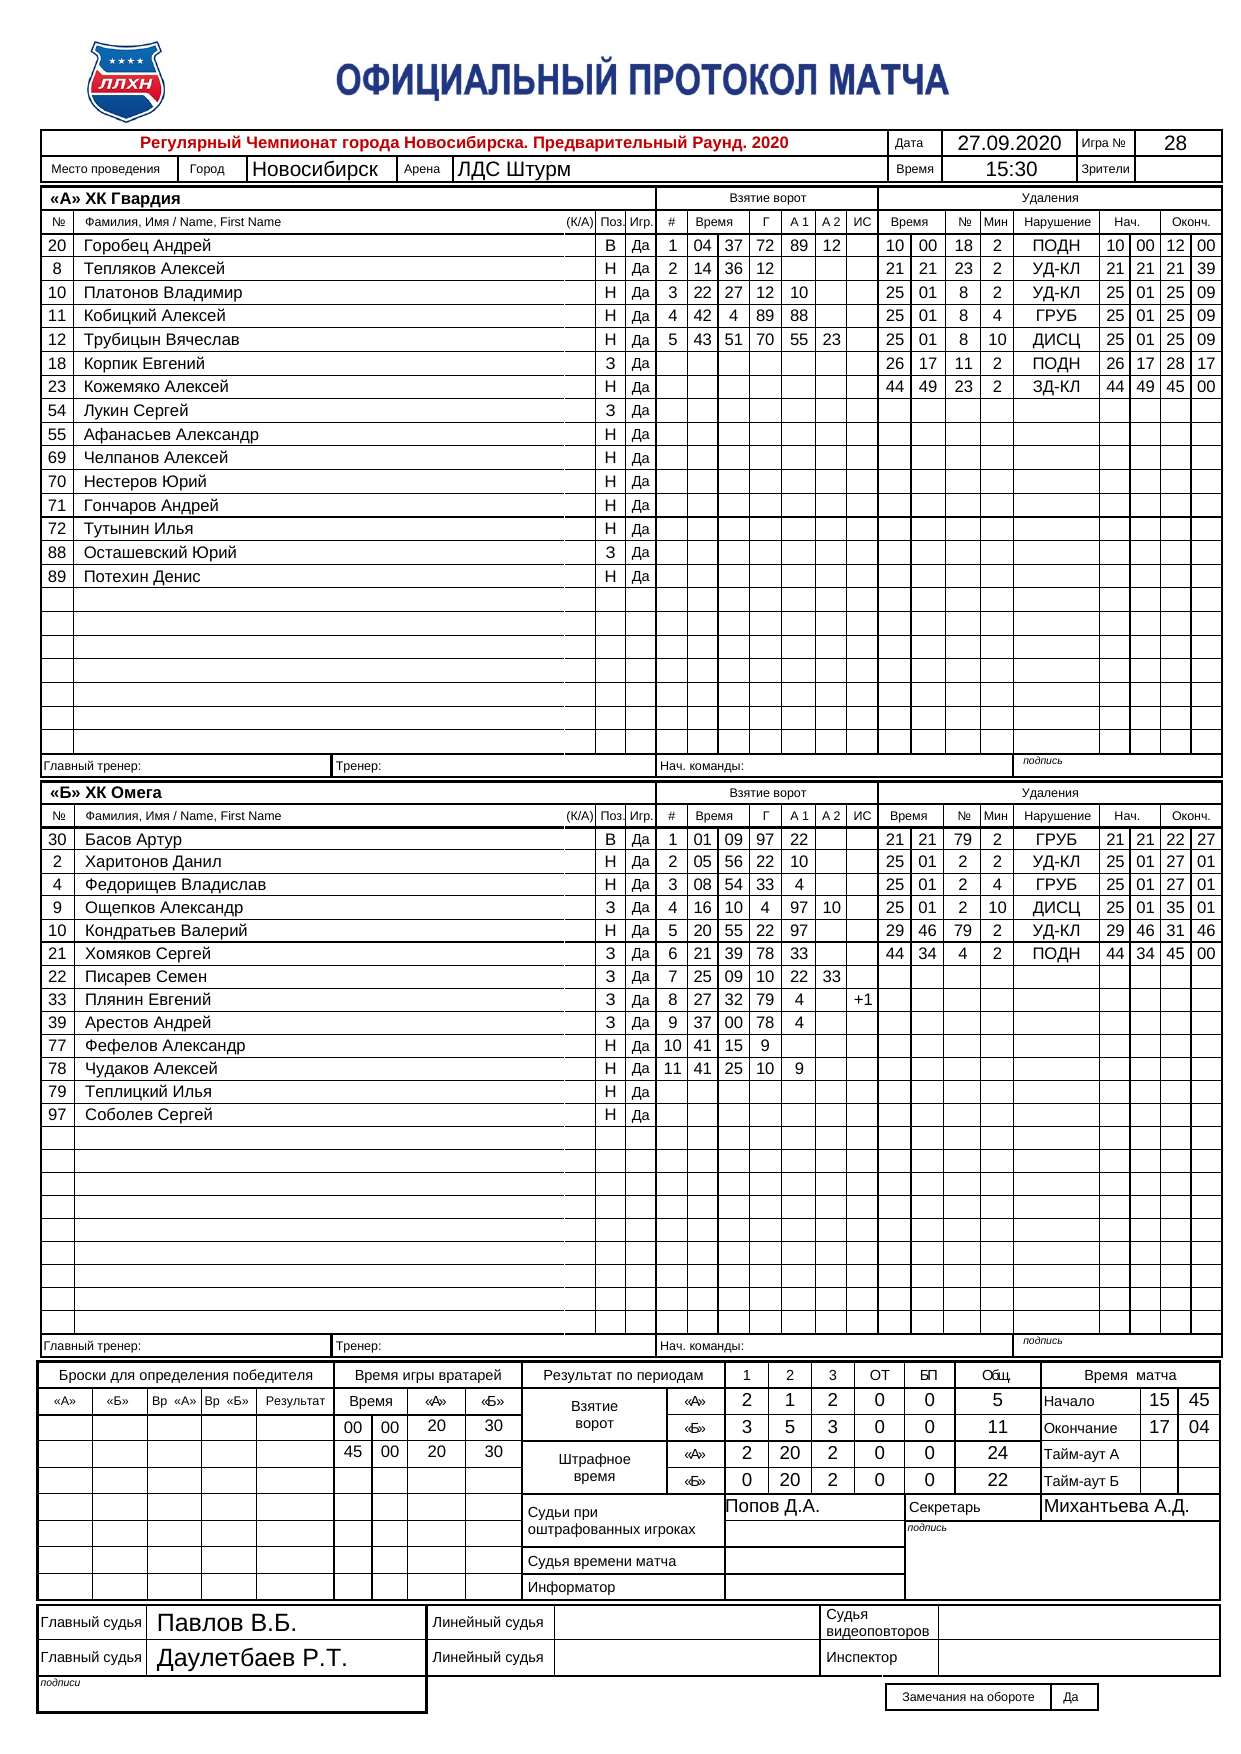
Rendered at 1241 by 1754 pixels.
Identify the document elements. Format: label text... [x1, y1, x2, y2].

table_cell Оконч. [1161, 211, 1221, 233]
table_cell [626, 1265, 655, 1287]
table_cell [1192, 707, 1221, 729]
table_cell [466, 1468, 521, 1493]
table_cell [944, 1081, 980, 1103]
table_cell З [596, 896, 625, 918]
table_cell 2 [981, 850, 1013, 872]
table_cell 46 [1192, 920, 1221, 941]
table_cell [782, 588, 815, 611]
table_cell [1014, 707, 1099, 729]
table_cell [1192, 423, 1221, 445]
table_cell [750, 1104, 781, 1126]
table_cell Павлов В.Б. [147, 1606, 425, 1639]
table_cell [565, 1058, 595, 1079]
table_cell 22 [750, 850, 781, 872]
table_cell Взятие ворот [523, 1389, 666, 1440]
table_cell 0 [905, 1389, 954, 1413]
table_cell ПОДН [1014, 943, 1099, 964]
table_cell [688, 494, 717, 516]
table_cell 05 [688, 850, 717, 872]
table_cell [1161, 1219, 1190, 1241]
table_cell Потехин Денис [74, 565, 564, 587]
table_cell 20 [408, 1441, 465, 1467]
table_cell [816, 376, 846, 398]
table_cell [750, 1081, 781, 1103]
table_cell [883, 1677, 1220, 1681]
table_cell [816, 1311, 846, 1333]
table_cell 12 [816, 235, 846, 256]
table_cell [944, 1104, 980, 1126]
table_cell [1131, 1288, 1160, 1310]
table_cell [847, 541, 877, 564]
table_cell [1192, 683, 1221, 706]
table_cell 70 [42, 470, 73, 493]
table_cell Поз. [596, 805, 625, 826]
table_cell Платонов Владимир [74, 281, 564, 303]
table_header Результат по периодам [523, 1363, 724, 1387]
table_cell Н [596, 446, 625, 469]
table_cell Главный тренер: [42, 755, 330, 776]
table_cell 2 [812, 1468, 854, 1493]
table_cell [879, 518, 910, 540]
table_cell 2 [812, 1389, 854, 1413]
table_cell 88 [782, 305, 815, 327]
table_cell 79 [944, 920, 980, 941]
table_cell [879, 399, 910, 422]
table_cell [596, 612, 625, 634]
table_cell 31 [1161, 920, 1190, 941]
table_cell [202, 1416, 256, 1440]
table_cell [1100, 1242, 1129, 1264]
table_cell [1100, 1265, 1129, 1287]
table_cell [912, 659, 945, 682]
table_cell [1100, 1311, 1129, 1333]
table_cell [750, 1219, 781, 1241]
table_cell [816, 989, 846, 1011]
table_cell [847, 966, 877, 987]
table_cell Н [596, 1035, 625, 1057]
table_cell [847, 423, 877, 445]
table_cell [565, 659, 595, 682]
table_cell 4 [782, 989, 815, 1011]
table_cell [1161, 588, 1190, 611]
table_cell [1161, 1242, 1190, 1264]
table_cell [847, 1311, 877, 1333]
table_cell Начало [1042, 1389, 1140, 1413]
table_cell [688, 636, 717, 658]
table_cell [1100, 1035, 1129, 1057]
table_cell [257, 1494, 333, 1520]
table_cell 34 [1131, 943, 1160, 964]
table_cell [75, 1150, 564, 1172]
table_cell [981, 588, 1013, 611]
table_cell Да [626, 1035, 655, 1057]
table_cell [1014, 423, 1099, 445]
table_cell [42, 1219, 74, 1241]
table_cell [1161, 1081, 1190, 1103]
table_cell [688, 1242, 717, 1264]
table_cell 8 [946, 328, 980, 351]
table_cell [750, 352, 781, 374]
table_cell [981, 1035, 1013, 1057]
table_cell [879, 1311, 910, 1333]
table_cell [719, 423, 749, 445]
table_cell 10 [981, 896, 1013, 918]
table_cell ГРУБ [1014, 874, 1099, 895]
table_cell 01 [912, 874, 943, 895]
table_cell [688, 1311, 717, 1333]
table_cell Вр «А» [148, 1389, 201, 1413]
table_cell [944, 1058, 980, 1079]
table_cell [1131, 1173, 1160, 1195]
table_cell 42 [688, 305, 717, 327]
table_cell [1161, 1058, 1190, 1079]
table_cell [816, 470, 846, 493]
table_cell [626, 730, 655, 753]
table_cell [879, 1012, 910, 1033]
table_cell [626, 707, 655, 729]
table_cell Н [596, 518, 625, 540]
table_cell [42, 707, 73, 729]
table_cell [1131, 636, 1160, 658]
table_cell 51 [719, 328, 749, 351]
table_cell [42, 683, 73, 706]
table_cell [202, 1574, 256, 1599]
table_cell [879, 659, 910, 682]
table_cell [688, 376, 717, 398]
table_cell [782, 1196, 815, 1218]
table_cell [565, 1242, 595, 1264]
table_cell [750, 1196, 781, 1218]
table_cell [1014, 730, 1099, 753]
table_cell 25 [879, 850, 910, 872]
table_cell [408, 1468, 465, 1493]
table_cell [42, 588, 73, 611]
table_cell 44 [879, 376, 910, 398]
table_cell [847, 683, 877, 706]
table_cell [1192, 1127, 1221, 1149]
table_cell [688, 659, 717, 682]
table_cell [879, 966, 910, 987]
table_cell [74, 683, 564, 706]
table_cell 01 [1131, 850, 1160, 872]
table_cell [750, 730, 781, 753]
table_cell 49 [912, 376, 945, 398]
table_header Общ. [956, 1363, 1040, 1387]
table_cell [1131, 1127, 1160, 1149]
table_cell [1100, 1127, 1129, 1149]
table_cell 2 [981, 829, 1013, 849]
table_cell [335, 1494, 371, 1520]
table_cell [75, 1173, 564, 1195]
table_cell 01 [912, 305, 945, 327]
table_cell А 2 [816, 211, 846, 233]
table_cell 00 [912, 235, 945, 256]
table_cell [565, 966, 595, 987]
table_cell подпись [906, 1522, 1219, 1599]
table_cell [1192, 541, 1221, 564]
table_cell 4 [981, 874, 1013, 895]
table_cell [39, 1574, 92, 1599]
table_cell [335, 1547, 371, 1573]
table_cell [596, 1242, 625, 1264]
table_cell Время [879, 211, 945, 233]
table_cell [1131, 565, 1160, 587]
table_cell 43 [688, 328, 717, 351]
table_cell [847, 518, 877, 540]
table_cell 39 [719, 943, 749, 964]
table_cell [75, 1265, 564, 1287]
table_header Взятие ворот [657, 783, 877, 803]
table_cell [688, 730, 717, 753]
table_cell [1192, 1150, 1221, 1172]
table_cell [1179, 1441, 1219, 1467]
table_cell [750, 636, 781, 658]
table_cell [257, 1441, 333, 1467]
table_cell [944, 1242, 980, 1264]
table_header 3 [812, 1363, 854, 1387]
table_cell «Б» [668, 1415, 724, 1440]
table_cell [1131, 588, 1160, 611]
table_cell 21 [879, 257, 910, 280]
table_cell 25 [879, 305, 910, 327]
table_cell Гончаров Андрей [74, 494, 564, 516]
table_cell Да [626, 874, 655, 895]
table_cell [912, 1219, 943, 1241]
table_cell [565, 850, 595, 872]
table_cell [782, 1311, 815, 1333]
table_cell 4 [657, 305, 687, 327]
table_cell 89 [782, 235, 815, 256]
table_cell подписи [39, 1677, 425, 1711]
table_cell 45 [1161, 943, 1190, 964]
table_cell [1100, 659, 1129, 682]
table_header Дата [889, 131, 941, 155]
table_cell 00 [1192, 943, 1221, 964]
table_cell 30 [466, 1441, 521, 1467]
table_cell [719, 588, 749, 611]
table_cell [565, 920, 595, 941]
table_cell [257, 1547, 333, 1573]
table_cell [1131, 659, 1160, 682]
table_cell Н [596, 920, 625, 941]
table_cell [657, 1081, 687, 1103]
table_cell [466, 1547, 521, 1573]
table_cell [373, 1468, 407, 1493]
table_cell [719, 1311, 749, 1333]
table_cell [719, 494, 749, 516]
table_cell [946, 588, 980, 611]
table_cell [1161, 1288, 1190, 1310]
table_header БП [905, 1363, 954, 1387]
table_cell [596, 730, 625, 753]
table_cell [981, 1196, 1013, 1218]
table_cell [565, 1311, 595, 1333]
table_cell [816, 1081, 846, 1103]
table_cell [1161, 989, 1190, 1011]
table_cell 21 [688, 943, 717, 964]
table_cell Да [626, 446, 655, 469]
table_cell 10 [42, 281, 73, 303]
table_cell [1100, 1081, 1129, 1103]
table_cell [257, 1416, 333, 1440]
table_cell 0 [905, 1442, 954, 1467]
table_cell 30 [466, 1416, 521, 1440]
table_cell [1161, 399, 1190, 422]
table_cell [688, 683, 717, 706]
table_cell [879, 1242, 910, 1264]
table_cell 46 [912, 920, 943, 941]
table_cell [946, 494, 980, 516]
table_cell [782, 1265, 815, 1287]
table_cell [816, 1058, 846, 1079]
table_cell [1131, 1219, 1160, 1241]
table_cell [912, 1058, 943, 1079]
table_cell 4 [42, 874, 74, 895]
table_cell [944, 1173, 980, 1195]
table_cell [74, 707, 564, 729]
table_cell [816, 541, 846, 564]
table_cell [1192, 446, 1221, 469]
table_cell [657, 730, 687, 753]
table_cell [750, 1265, 781, 1287]
table_cell [1100, 1288, 1129, 1310]
table_cell [981, 470, 1013, 493]
table_cell [1100, 470, 1129, 493]
table_cell [565, 1012, 595, 1033]
table_cell 10 [981, 328, 1013, 351]
table_cell [596, 636, 625, 658]
table_header «А» ХК Гвардия [42, 188, 655, 209]
table_cell Да [626, 257, 655, 280]
table_cell [879, 1058, 910, 1079]
table_cell Мин [981, 805, 1013, 826]
table_cell [565, 989, 595, 1011]
table_cell [565, 896, 595, 918]
table_cell Нач. команды: [657, 755, 1012, 776]
table_cell 33 [750, 874, 781, 895]
table_cell [1192, 1311, 1221, 1333]
table_cell Судья времени матча [523, 1548, 724, 1573]
table_cell А 1 [782, 805, 815, 826]
table_cell [816, 281, 846, 303]
table_cell [1161, 612, 1190, 634]
table_cell [1014, 399, 1099, 422]
table_cell [93, 1416, 147, 1440]
table_cell [1161, 1196, 1190, 1218]
table_cell ДИСЦ [1014, 896, 1099, 918]
table_cell [816, 1242, 846, 1264]
table_cell [688, 1288, 717, 1310]
table_cell [847, 1058, 877, 1079]
table_cell [688, 1104, 717, 1126]
table_cell [879, 1150, 910, 1172]
table_cell 5 [657, 920, 687, 941]
table_cell З [596, 989, 625, 1011]
table_cell 2 [981, 235, 1013, 256]
table_cell [688, 423, 717, 445]
table_cell 69 [42, 446, 73, 469]
table_cell [981, 446, 1013, 469]
table_cell Басов Артур [75, 829, 564, 849]
table_cell [565, 446, 595, 469]
table_cell [816, 518, 846, 540]
table_cell 04 [1179, 1415, 1219, 1440]
table_cell [750, 1311, 781, 1333]
table_cell 09 [1192, 328, 1221, 351]
table_cell «Б» [668, 1468, 724, 1493]
table_cell Линейный судья [428, 1640, 554, 1675]
table_cell [847, 636, 877, 658]
table_cell 2 [944, 850, 980, 872]
table_cell З [596, 943, 625, 964]
table_cell Да [626, 943, 655, 964]
table_cell [1099, 1682, 1220, 1711]
table_cell [565, 1173, 595, 1195]
table_cell [626, 636, 655, 658]
table_cell Г [750, 211, 781, 233]
table_cell 35 [1161, 896, 1190, 918]
table_cell [750, 707, 781, 729]
table_cell 23 [946, 257, 980, 280]
table_cell 54 [719, 874, 749, 895]
table_cell 45 [335, 1441, 371, 1467]
table_cell 21 [912, 257, 945, 280]
table_cell [688, 1127, 717, 1149]
table_cell [1131, 707, 1160, 729]
table_cell [816, 1012, 846, 1033]
table_cell [565, 1265, 595, 1287]
table_cell ИС [847, 805, 877, 826]
table_cell 25 [719, 1058, 749, 1079]
table_cell [1014, 1058, 1099, 1079]
table_cell [555, 1640, 819, 1675]
table_cell [750, 1288, 781, 1310]
table_cell 4 [657, 896, 687, 918]
table_cell Н [596, 850, 625, 872]
table_cell 21 [912, 829, 943, 849]
table_cell [879, 636, 910, 658]
table_cell 10 [750, 966, 781, 987]
table_cell [1100, 588, 1129, 611]
table_cell [1131, 518, 1160, 540]
table_cell [944, 1035, 980, 1057]
table_cell [93, 1494, 147, 1520]
table_cell 55 [782, 328, 815, 351]
table_cell 08 [688, 874, 717, 895]
table_cell [688, 588, 717, 611]
table_cell [750, 565, 781, 587]
table_cell 22 [42, 966, 74, 987]
table_cell [335, 1521, 371, 1546]
table_cell [1161, 565, 1190, 587]
table_cell [1014, 588, 1099, 611]
table_cell 2 [726, 1389, 768, 1413]
table_cell Да [626, 1081, 655, 1103]
table_cell [726, 1548, 904, 1573]
table_cell 21 [1100, 257, 1129, 280]
table_cell [1161, 1035, 1190, 1057]
table_cell Главный тренер: [42, 1335, 330, 1356]
table_cell 0 [855, 1442, 904, 1467]
table_cell 0 [855, 1389, 904, 1413]
table_cell [782, 1173, 815, 1195]
table_cell [912, 636, 945, 658]
table_cell [1141, 1468, 1177, 1493]
table_cell [782, 1035, 815, 1057]
table_cell 8 [42, 257, 73, 280]
table_cell [657, 352, 687, 374]
table_cell Да [626, 966, 655, 987]
table_cell 15 [1141, 1389, 1177, 1413]
table_cell 00 [335, 1416, 371, 1440]
table_cell [782, 352, 815, 374]
table_cell [1161, 1150, 1190, 1172]
table_cell [1192, 1035, 1221, 1057]
table_cell [750, 1150, 781, 1172]
table_header Замечания на обороте [887, 1685, 1050, 1709]
table_cell [1014, 966, 1099, 987]
table_cell [981, 518, 1013, 540]
table_cell 11 [956, 1415, 1040, 1440]
table_cell 2 [726, 1442, 768, 1467]
table_cell Осташевский Юрий [74, 541, 564, 564]
table_cell [75, 1196, 564, 1218]
table_cell 1 [657, 829, 687, 849]
table_cell (К/А) [565, 211, 595, 233]
table_cell [719, 518, 749, 540]
table_cell [981, 565, 1013, 587]
table_cell Информатор [523, 1575, 724, 1599]
table_cell 79 [750, 989, 781, 1011]
table_cell [1192, 1012, 1221, 1033]
table_cell 3 [726, 1415, 768, 1440]
table_cell [750, 1242, 781, 1264]
table_cell [879, 588, 910, 611]
table_cell [657, 1242, 687, 1264]
table_cell [782, 659, 815, 682]
table_cell Да [626, 328, 655, 351]
table_cell [1131, 541, 1160, 564]
table_cell [75, 1242, 564, 1264]
table_cell ДИСЦ [1014, 328, 1099, 351]
table_cell [816, 1219, 846, 1241]
table_cell [626, 1219, 655, 1241]
table_cell 17 [912, 352, 945, 374]
table_cell [816, 1288, 846, 1310]
table_cell [1131, 1035, 1160, 1057]
table_cell Да [626, 541, 655, 564]
table_cell [148, 1441, 201, 1467]
table_cell 39 [1192, 257, 1221, 280]
table_cell [688, 352, 717, 374]
table_cell 25 [1161, 305, 1190, 327]
table_cell [879, 989, 910, 1011]
table_cell [596, 1311, 625, 1333]
table_cell 20 [42, 235, 73, 256]
table_cell 88 [42, 541, 73, 564]
table_cell [657, 1127, 687, 1149]
table_cell [912, 1288, 943, 1310]
table_cell 33 [42, 989, 74, 1011]
table_cell [912, 1081, 943, 1103]
table_cell Кобицкий Алексей [74, 305, 564, 327]
table_cell [1014, 612, 1099, 634]
table_cell 2 [981, 281, 1013, 303]
table_header Броски для определения победителя [39, 1363, 333, 1387]
table_cell УД-КЛ [1014, 281, 1099, 303]
table_cell [596, 1288, 625, 1310]
table_cell [565, 874, 595, 895]
table_cell Нарушение [1014, 805, 1099, 826]
table_cell 00 [1192, 376, 1221, 398]
table_cell [782, 1081, 815, 1103]
table_cell Главный судья [39, 1606, 146, 1639]
table_cell 15:30 [943, 157, 1076, 181]
table_cell [944, 1012, 980, 1033]
table_cell [565, 470, 595, 493]
table_cell [565, 1288, 595, 1310]
table_cell 4 [719, 305, 749, 327]
table_cell Н [596, 281, 625, 303]
table_cell 0 [855, 1415, 904, 1440]
table_cell 25 [879, 874, 910, 895]
table_cell Афанасьев Александр [74, 423, 564, 445]
table_cell [1192, 1173, 1221, 1195]
table_cell [946, 730, 980, 753]
table_cell 89 [750, 305, 781, 327]
table_cell [93, 1441, 147, 1467]
table_cell 12 [750, 257, 781, 280]
table_cell [816, 730, 846, 753]
table_cell 2 [981, 376, 1013, 398]
table_cell 2 [944, 874, 980, 895]
table_cell Федорищев Владислав [75, 874, 564, 895]
table_cell [847, 446, 877, 469]
table_cell [981, 730, 1013, 753]
table_cell 6 [657, 943, 687, 964]
table_cell [782, 1104, 815, 1126]
table_cell [912, 1150, 943, 1172]
table_cell [981, 636, 1013, 658]
table_cell ГРУБ [1014, 829, 1099, 849]
table_cell Тутынин Илья [74, 518, 564, 540]
table_cell [782, 636, 815, 658]
table_cell [688, 612, 717, 634]
table_cell Н [596, 423, 625, 445]
table_cell Да [626, 829, 655, 849]
table_cell 72 [750, 235, 781, 256]
table_cell 22 [750, 920, 781, 941]
table_header «Б» ХК Омега [42, 783, 655, 803]
table_cell А 2 [816, 805, 846, 826]
table_cell Да [626, 281, 655, 303]
table_cell [1100, 1219, 1129, 1241]
table_cell Н [596, 874, 625, 895]
table_cell Н [596, 494, 625, 516]
table_cell [879, 683, 910, 706]
table_cell 44 [1100, 943, 1129, 964]
table_cell [565, 399, 595, 422]
table_cell [912, 707, 945, 729]
table_cell 23 [816, 328, 846, 351]
table_cell [847, 1012, 877, 1033]
table_cell 37 [688, 1012, 717, 1033]
table_cell 10 [782, 850, 815, 872]
table_cell [555, 1606, 819, 1639]
table_cell [1131, 989, 1160, 1011]
table_cell # [657, 805, 687, 826]
table_cell # [657, 211, 687, 233]
table_cell [879, 494, 910, 516]
table_cell № [42, 805, 74, 826]
table_cell Линейный судья [428, 1606, 554, 1639]
table_cell [1141, 1441, 1177, 1467]
table_cell Чудаков Алексей [75, 1058, 564, 1079]
table_cell 4 [782, 874, 815, 895]
table_cell [1131, 399, 1160, 422]
table_cell [657, 494, 687, 516]
table_cell [847, 1081, 877, 1103]
table_cell [565, 565, 595, 587]
table_cell [39, 1416, 92, 1440]
table_cell [879, 612, 910, 634]
table_cell ПОДН [1014, 352, 1099, 374]
table_cell [1161, 1311, 1190, 1333]
table_cell [1014, 1104, 1099, 1126]
table_cell 00 [1192, 235, 1221, 256]
table_cell [39, 1441, 92, 1467]
table_cell 01 [912, 850, 943, 872]
table_cell подпись [1014, 755, 1221, 776]
table_cell [657, 541, 687, 564]
table_cell [816, 423, 846, 445]
table_cell [944, 1311, 980, 1333]
table_cell [981, 683, 1013, 706]
table_cell Да [626, 989, 655, 1011]
table_cell 21 [1100, 829, 1129, 849]
table_cell 25 [1161, 328, 1190, 351]
table_cell [1014, 518, 1099, 540]
table_cell [565, 943, 595, 964]
table_cell 4 [750, 896, 781, 918]
table_cell Главный судья [39, 1640, 146, 1675]
table_cell 10 [879, 235, 910, 256]
table_cell [1100, 1150, 1129, 1172]
table_cell [657, 1265, 687, 1287]
table_cell [847, 874, 877, 895]
table_cell 5 [657, 328, 687, 351]
table_cell [981, 1127, 1013, 1149]
table_cell [1179, 1468, 1219, 1493]
table_cell 25 [879, 328, 910, 351]
table_cell [719, 683, 749, 706]
table_cell Нестеров Юрий [74, 470, 564, 493]
table_cell [981, 707, 1013, 729]
table_cell [782, 707, 815, 729]
table_cell [816, 565, 846, 587]
table_cell [847, 1265, 877, 1287]
table_cell Нач. команды: [657, 1335, 1012, 1356]
table_cell [719, 1150, 749, 1172]
table_cell [816, 1196, 846, 1218]
table_cell [596, 683, 625, 706]
table_cell 14 [688, 257, 717, 280]
table_cell [42, 1265, 74, 1287]
table_cell [944, 989, 980, 1011]
table_cell Г [750, 805, 781, 826]
table_cell [93, 1547, 147, 1573]
table_cell [1131, 423, 1160, 445]
table_cell [74, 588, 564, 611]
table_cell [565, 281, 595, 303]
table_cell [42, 1242, 74, 1264]
table_cell «А» [408, 1389, 465, 1413]
table_cell [879, 730, 910, 753]
table_cell 25 [1100, 896, 1129, 918]
table_cell 32 [719, 989, 749, 1011]
table_cell Секретарь [906, 1495, 1040, 1520]
table_cell Ощепков Александр [75, 896, 564, 918]
table_cell 78 [750, 943, 781, 964]
table_cell 01 [912, 281, 945, 303]
table_cell [626, 683, 655, 706]
table_cell 25 [879, 896, 910, 918]
table_cell [1192, 1288, 1221, 1310]
table_cell 22 [956, 1468, 1040, 1493]
table_cell 27 [1161, 850, 1190, 872]
table_cell Писарев Семен [75, 966, 564, 987]
table_cell 22 [782, 966, 815, 987]
table_cell 45 [1161, 376, 1190, 398]
table_cell В [596, 235, 625, 256]
table_cell ГРУБ [1014, 305, 1099, 327]
table_cell [879, 1219, 910, 1241]
table_cell Нач. [1100, 211, 1160, 233]
table_cell 3 [657, 874, 687, 895]
table_cell [1192, 518, 1221, 540]
table_cell 9 [782, 1058, 815, 1079]
table_cell 09 [1192, 305, 1221, 327]
table_cell З [596, 352, 625, 374]
table_cell [408, 1574, 465, 1599]
table_cell 2 [981, 257, 1013, 280]
table_cell [981, 399, 1013, 422]
table_cell [912, 1012, 943, 1033]
table_cell [719, 730, 749, 753]
table_cell 00 [719, 1012, 749, 1033]
table_cell Нач. [1100, 805, 1160, 826]
table_cell [1192, 659, 1221, 682]
table_cell Соболев Сергей [75, 1104, 564, 1126]
table_cell [1014, 1127, 1099, 1149]
table_cell [1161, 1173, 1190, 1195]
table_cell Н [596, 257, 625, 280]
table_cell 0 [905, 1415, 954, 1440]
table_cell 25 [1100, 328, 1129, 351]
table_cell [946, 659, 980, 682]
table_cell Лукин Сергей [74, 399, 564, 422]
table_cell [816, 352, 846, 374]
table_cell Оконч. [1161, 805, 1221, 826]
table_cell [912, 423, 945, 445]
table_cell [1131, 1265, 1160, 1287]
table_cell [596, 588, 625, 611]
table_cell [981, 1173, 1013, 1195]
table_cell Фамилия, Имя / Name, First Name [74, 211, 565, 233]
table_cell [565, 494, 595, 516]
table_cell «А» [668, 1442, 724, 1467]
table_cell 16 [688, 896, 717, 918]
table_cell [719, 1265, 749, 1287]
table_cell [1131, 683, 1160, 706]
table_cell [657, 376, 687, 398]
table_cell [782, 565, 815, 587]
table_cell Хомяков Сергей [75, 943, 564, 964]
table_cell [657, 565, 687, 587]
table_cell 9 [750, 1035, 781, 1057]
table_cell ИС [847, 211, 877, 233]
table_cell [981, 423, 1013, 445]
table_cell [981, 1265, 1013, 1287]
table_cell [1131, 1311, 1160, 1333]
table_cell [719, 541, 749, 564]
table_cell [1131, 1242, 1160, 1264]
table_cell [42, 659, 73, 682]
table_cell [565, 352, 595, 374]
table_cell [750, 470, 781, 493]
table_cell [750, 446, 781, 469]
table_cell [1131, 470, 1160, 493]
table_cell [1192, 1058, 1221, 1079]
table_cell [565, 588, 595, 611]
table_cell «А» [668, 1389, 724, 1413]
table_cell [816, 257, 846, 280]
table_cell [1014, 494, 1099, 516]
table_cell 18 [946, 235, 980, 256]
table_cell 25 [1100, 305, 1129, 327]
table_cell [1131, 1058, 1160, 1079]
table_cell [565, 636, 595, 658]
table_header Взятие ворот [657, 188, 877, 209]
table_cell [565, 328, 595, 351]
table_cell [657, 1219, 687, 1241]
table_cell [782, 423, 815, 445]
table_header Регулярный Чемпионат города Новосибирска. Предварительный Раунд. 2020 [42, 131, 887, 155]
table_cell [1192, 399, 1221, 422]
table_cell [657, 588, 687, 611]
table_cell [750, 1173, 781, 1195]
table_cell Время [688, 211, 749, 233]
table_cell [75, 1288, 564, 1310]
table_cell 8 [946, 305, 980, 327]
table_cell [816, 1265, 846, 1287]
table_cell 2 [812, 1442, 854, 1467]
table_cell 25 [688, 966, 717, 987]
table_cell 24 [956, 1442, 1040, 1467]
table_cell [847, 281, 877, 303]
table_cell ЛДС Штурм [454, 157, 887, 181]
table_cell [981, 966, 1013, 987]
table_cell [596, 1265, 625, 1287]
table_cell [981, 1058, 1013, 1079]
table_cell [466, 1521, 521, 1546]
table_cell Тренер: [333, 1335, 655, 1356]
table_cell (К/А) [565, 805, 595, 826]
table_cell [847, 470, 877, 493]
table_cell [847, 659, 877, 682]
table_cell [879, 1173, 910, 1195]
table_cell 34 [912, 943, 943, 964]
table_cell [750, 588, 781, 611]
table_cell [816, 494, 846, 516]
table_cell [565, 829, 595, 849]
table_cell [847, 850, 877, 872]
table_cell 27 [1192, 829, 1221, 849]
table_cell [202, 1468, 256, 1493]
table_cell 46 [1131, 920, 1160, 941]
table_cell [1161, 518, 1190, 540]
table_header Игра № [1078, 131, 1134, 155]
table_cell [1100, 1058, 1129, 1079]
table_cell [688, 565, 717, 587]
table_cell [946, 470, 980, 493]
table_cell [1192, 565, 1221, 587]
table_cell [939, 1640, 1219, 1675]
table_cell [1192, 1104, 1221, 1126]
table_cell 79 [42, 1081, 74, 1103]
table_cell [42, 1150, 74, 1172]
table_cell [912, 565, 945, 587]
table_cell [42, 636, 73, 658]
table_cell [782, 1288, 815, 1310]
table_cell [93, 1574, 147, 1599]
table_cell [946, 518, 980, 540]
table_cell [688, 1196, 717, 1218]
table_cell 27 [688, 989, 717, 1011]
table_cell Время [335, 1389, 407, 1413]
table_cell [1192, 1196, 1221, 1218]
table_cell 01 [912, 328, 945, 351]
table_cell [1014, 446, 1099, 469]
table_cell [626, 588, 655, 611]
table_cell [1100, 707, 1129, 729]
table_cell [42, 1196, 74, 1218]
table_cell [408, 1547, 465, 1573]
table_cell [1131, 1196, 1160, 1218]
table_cell З [596, 966, 625, 987]
table_cell [719, 376, 749, 398]
table_cell [879, 707, 910, 729]
table_cell [565, 235, 595, 256]
table_cell [782, 612, 815, 634]
table_cell [1014, 636, 1099, 658]
table_cell [1100, 989, 1129, 1011]
table_cell [847, 829, 877, 849]
table_cell [944, 1150, 980, 1172]
table_cell [657, 470, 687, 493]
table_cell [202, 1441, 256, 1467]
table_cell Да [626, 1104, 655, 1126]
table_cell [1014, 1173, 1099, 1195]
table_cell [1014, 683, 1099, 706]
table_cell [981, 1150, 1013, 1172]
table_cell [466, 1494, 521, 1520]
table_cell [981, 1219, 1013, 1241]
table_cell [1161, 1104, 1190, 1126]
table_cell [879, 423, 910, 445]
table_cell [782, 1219, 815, 1241]
table_cell [847, 1196, 877, 1218]
table_cell Да [626, 920, 655, 941]
table_cell Челпанов Алексей [74, 446, 564, 469]
table_cell 36 [719, 257, 749, 280]
table_cell [657, 1311, 687, 1333]
table_cell [847, 1127, 877, 1149]
table_cell [74, 636, 564, 658]
table_header ОТ [855, 1363, 904, 1387]
table_cell Да [626, 423, 655, 445]
table_cell [719, 1196, 749, 1218]
table_header 1 [726, 1363, 768, 1387]
table_cell 09 [719, 966, 749, 987]
table_cell Горобец Андрей [74, 235, 564, 256]
table_cell [657, 683, 687, 706]
table_cell Инспектор [821, 1640, 938, 1675]
table_cell 28 [1161, 352, 1190, 374]
table_cell [1161, 541, 1190, 564]
table_cell 10 [750, 1058, 781, 1079]
table_cell [981, 659, 1013, 682]
table_cell Тайм-аут Б [1042, 1468, 1140, 1493]
table_cell [879, 470, 910, 493]
table_cell [946, 541, 980, 564]
table_cell [1014, 1196, 1099, 1218]
table_cell [335, 1468, 371, 1493]
table_cell УД-КЛ [1014, 850, 1099, 872]
table_cell [148, 1468, 201, 1493]
table_cell [1192, 966, 1221, 987]
table_cell Да [626, 399, 655, 422]
table_cell Да [626, 376, 655, 398]
table_cell [257, 1574, 333, 1599]
table_cell [1014, 1219, 1099, 1241]
table_cell 44 [879, 943, 910, 964]
table_cell [1131, 966, 1160, 987]
table_cell [816, 683, 846, 706]
table_cell [719, 1081, 749, 1103]
table_cell 17 [1131, 352, 1160, 374]
table_cell [939, 1606, 1219, 1639]
table_cell [373, 1521, 407, 1546]
table_cell [1192, 612, 1221, 634]
table_cell Теплицкий Илья [75, 1081, 564, 1103]
table_cell 45 [1179, 1389, 1219, 1413]
table_cell [257, 1468, 333, 1493]
table_cell [782, 1242, 815, 1264]
table_cell 5 [769, 1415, 811, 1440]
table_cell [596, 1150, 625, 1172]
table_cell [1131, 494, 1160, 516]
table_cell 10 [657, 1035, 687, 1057]
table_cell В [596, 829, 625, 849]
table_cell № [946, 211, 980, 233]
table_cell [816, 1035, 846, 1057]
table_cell [148, 1547, 201, 1573]
table_cell [719, 565, 749, 587]
table_cell 01 [1192, 850, 1221, 872]
table_cell [565, 1150, 595, 1172]
table_cell [944, 966, 980, 987]
table_cell 55 [42, 423, 73, 445]
table_cell [626, 1127, 655, 1149]
table_cell [657, 1196, 687, 1218]
table_cell 49 [1131, 376, 1160, 398]
table_cell [75, 1311, 564, 1333]
table_header 28 [1136, 131, 1221, 155]
table_cell [42, 1311, 74, 1333]
table_cell [847, 730, 877, 753]
table_cell [1161, 446, 1190, 469]
table_cell [1100, 1104, 1129, 1126]
table_cell [1131, 730, 1160, 753]
table_cell Да [626, 235, 655, 256]
table_cell [657, 707, 687, 729]
table_cell [816, 612, 846, 634]
table_cell З [596, 541, 625, 564]
table_cell 01 [912, 896, 943, 918]
table_cell 78 [42, 1058, 74, 1079]
table_cell УД-КЛ [1014, 257, 1099, 280]
table_cell [565, 707, 595, 729]
table_cell 54 [42, 399, 73, 422]
table_cell [565, 257, 595, 280]
table_cell [981, 1104, 1013, 1126]
table_cell 01 [1131, 328, 1160, 351]
table_cell 20 [688, 920, 717, 941]
table_cell 15 [719, 1035, 749, 1057]
table_cell [688, 1173, 717, 1195]
table_cell [1161, 494, 1190, 516]
table_cell 27 [1161, 874, 1190, 895]
table_cell 27 [719, 281, 749, 303]
table_cell [912, 470, 945, 493]
table_cell [1161, 659, 1190, 682]
table_cell [782, 399, 815, 422]
table_cell [847, 352, 877, 374]
table_cell [1192, 470, 1221, 493]
table_cell [719, 1173, 749, 1195]
table_cell [148, 1574, 201, 1599]
table_cell [1100, 518, 1129, 540]
table_cell 01 [1131, 281, 1160, 303]
table_cell [912, 683, 945, 706]
table_cell [1100, 541, 1129, 564]
table_cell [816, 588, 846, 611]
table_cell [782, 446, 815, 469]
table_cell Да [626, 565, 655, 587]
table_cell 17 [1192, 352, 1221, 374]
table_cell «Б» [93, 1389, 147, 1413]
table_cell [879, 1035, 910, 1057]
table_cell [1161, 730, 1190, 753]
table_cell [912, 1242, 943, 1264]
table_cell [816, 305, 846, 327]
table_cell [946, 565, 980, 587]
table_cell [912, 612, 945, 634]
table_cell 97 [750, 829, 781, 849]
table_cell 2 [981, 352, 1013, 374]
table_cell Да [626, 896, 655, 918]
table_cell [912, 588, 945, 611]
table_cell 26 [1100, 352, 1129, 374]
table_cell [148, 1416, 201, 1440]
table_cell 7 [657, 966, 687, 987]
table_cell 01 [1192, 874, 1221, 895]
table_cell Фамилия, Имя / Name, First Name [75, 805, 565, 826]
table_cell [1014, 565, 1099, 587]
table_cell Тренер: [333, 755, 655, 776]
table_cell ПОДН [1014, 235, 1099, 256]
table_cell [565, 612, 595, 634]
table_cell [719, 399, 749, 422]
table_cell 97 [782, 896, 815, 918]
table_cell [816, 636, 846, 658]
table_cell [847, 943, 877, 964]
table_cell [912, 1104, 943, 1126]
table_cell [847, 235, 877, 256]
table_cell [847, 1288, 877, 1310]
table_cell [565, 683, 595, 706]
table_cell [42, 612, 73, 634]
table_cell [1192, 1265, 1221, 1287]
table_cell [1161, 1012, 1190, 1033]
table_cell [879, 446, 910, 469]
table_cell [626, 1196, 655, 1218]
table_cell 79 [944, 829, 980, 849]
table_cell [565, 1127, 595, 1149]
table_cell [847, 1104, 877, 1126]
table_cell [1161, 423, 1190, 445]
table_cell 22 [1161, 829, 1190, 849]
table_cell З [596, 399, 625, 422]
table_cell [946, 683, 980, 706]
table_cell [782, 257, 815, 280]
table_cell [847, 376, 877, 398]
table_cell [688, 1265, 717, 1287]
table_cell [719, 1104, 749, 1126]
table_cell [750, 541, 781, 564]
table_cell [565, 1196, 595, 1218]
table_cell [879, 565, 910, 587]
table_cell [626, 1311, 655, 1333]
table_cell [946, 636, 980, 658]
table_cell Кожемяко Алексей [74, 376, 564, 398]
table_cell [847, 399, 877, 422]
table_cell 10 [816, 896, 846, 918]
table_cell № [42, 211, 73, 233]
table_cell [1014, 470, 1099, 493]
table_cell Трубицын Вячеслав [74, 328, 564, 351]
table_cell [879, 1288, 910, 1310]
table_cell [1014, 1081, 1099, 1103]
table_cell [1136, 157, 1221, 181]
table_cell 8 [657, 989, 687, 1011]
table_cell 11 [946, 352, 980, 374]
table_cell [912, 989, 943, 1011]
table_cell [719, 1219, 749, 1241]
table_cell Михантьева А.Д. [1042, 1495, 1219, 1520]
table_cell [1131, 1012, 1160, 1033]
table_cell [596, 707, 625, 729]
table_cell [1100, 1012, 1129, 1033]
table_cell [750, 376, 781, 398]
table_cell [1100, 730, 1129, 753]
table_cell [944, 1265, 980, 1287]
table_cell [565, 305, 595, 327]
table_cell [626, 1288, 655, 1310]
table_cell [1192, 730, 1221, 753]
table_cell [946, 707, 980, 729]
table_cell [657, 518, 687, 540]
table_cell [42, 1288, 74, 1310]
table_cell [816, 659, 846, 682]
table_cell [782, 494, 815, 516]
table_cell [782, 518, 815, 540]
table_cell [657, 1173, 687, 1195]
table_cell [750, 659, 781, 682]
table_cell [944, 1288, 980, 1310]
table_cell [565, 541, 595, 564]
table_cell Даулетбаев Р.Т. [147, 1640, 425, 1675]
table_cell [565, 730, 595, 753]
table_cell [1100, 494, 1129, 516]
table_cell [912, 494, 945, 516]
table_cell [1014, 1242, 1099, 1264]
table_cell [816, 707, 846, 729]
table_cell [1192, 1081, 1221, 1103]
table_cell [847, 1242, 877, 1264]
table_cell [847, 1035, 877, 1057]
table_cell 11 [42, 305, 73, 327]
table_cell [912, 399, 945, 422]
table_cell [719, 636, 749, 658]
table_cell [782, 683, 815, 706]
table_cell [847, 565, 877, 587]
table_cell 01 [1131, 896, 1160, 918]
table_cell [750, 683, 781, 706]
table_cell [981, 612, 1013, 634]
table_cell 2 [657, 257, 687, 280]
table_cell 23 [42, 376, 73, 398]
table_cell [719, 612, 749, 634]
table_cell [373, 1574, 407, 1599]
table_cell [202, 1547, 256, 1573]
table_cell З [596, 1012, 625, 1033]
table_cell [946, 423, 980, 445]
table_cell Попов Д.А. [726, 1495, 904, 1520]
table_cell [816, 1104, 846, 1126]
table_cell [39, 1521, 92, 1546]
table_cell 5 [956, 1389, 1040, 1413]
table_cell 10 [719, 896, 749, 918]
table_cell [565, 518, 595, 540]
table_cell [879, 1104, 910, 1126]
table_cell [847, 1219, 877, 1241]
table_cell Н [596, 376, 625, 398]
table_cell 20 [408, 1416, 465, 1440]
table_cell [1014, 989, 1099, 1011]
table_cell [847, 494, 877, 516]
table_cell [912, 730, 945, 753]
table_cell 10 [1100, 235, 1129, 256]
table_cell 21 [1131, 829, 1160, 849]
table_cell [1014, 1311, 1099, 1333]
table_cell [1014, 1288, 1099, 1310]
table_cell [74, 612, 564, 634]
table_cell 25 [879, 281, 910, 303]
table_cell 33 [782, 943, 815, 964]
table_cell 1 [769, 1389, 811, 1413]
table_cell [626, 1242, 655, 1264]
table_cell Арестов Андрей [75, 1012, 564, 1033]
table_cell [912, 1173, 943, 1195]
table_cell [750, 399, 781, 422]
table_cell [1131, 1104, 1160, 1126]
table_cell 9 [42, 896, 74, 918]
table_cell [1014, 1012, 1099, 1033]
table_cell 11 [657, 1058, 687, 1079]
table_cell [1014, 1265, 1099, 1287]
table_cell [1100, 399, 1129, 422]
table_cell 70 [750, 328, 781, 351]
table_cell [596, 659, 625, 682]
table_cell [657, 399, 687, 422]
table_cell Новосибирск [248, 157, 396, 181]
table_cell [879, 1081, 910, 1103]
table_cell 41 [688, 1035, 717, 1057]
table_cell Да [626, 1058, 655, 1079]
table_cell [981, 494, 1013, 516]
table_cell [1161, 1265, 1190, 1287]
table_cell [148, 1521, 201, 1546]
table_cell [847, 588, 877, 611]
table_cell УД-КЛ [1014, 920, 1099, 941]
table_cell [944, 1196, 980, 1218]
table_cell [565, 1035, 595, 1057]
table_cell [782, 541, 815, 564]
table_cell [688, 446, 717, 469]
table_cell Н [596, 470, 625, 493]
table_cell [847, 305, 877, 327]
table_cell 44 [1100, 376, 1129, 398]
table_cell [75, 1219, 564, 1241]
table_cell [750, 1127, 781, 1149]
table_cell [816, 1150, 846, 1172]
table_cell Игр. [626, 211, 655, 233]
table_cell Зрители [1078, 157, 1134, 181]
table_cell [1161, 683, 1190, 706]
table_cell [1100, 966, 1129, 987]
table_cell [688, 518, 717, 540]
table_cell 97 [42, 1104, 74, 1126]
table_cell 0 [855, 1468, 904, 1493]
table_cell Фефелов Александр [75, 1035, 564, 1057]
table_header 2 [769, 1363, 811, 1387]
table_cell [847, 920, 877, 941]
table_cell № [944, 805, 980, 826]
table_cell [1161, 1127, 1190, 1149]
table_cell [946, 612, 980, 634]
table_cell [39, 1547, 92, 1573]
table_cell [944, 1219, 980, 1241]
table_cell 22 [688, 281, 717, 303]
table_cell [1100, 636, 1129, 658]
table_cell [596, 1219, 625, 1241]
table_cell [626, 1173, 655, 1195]
table_cell Плянин Евгений [75, 989, 564, 1011]
table_cell 10 [782, 281, 815, 303]
table_cell [1100, 565, 1129, 587]
table_cell «А» [39, 1389, 92, 1413]
table_cell [1161, 470, 1190, 493]
table_cell 77 [42, 1035, 74, 1057]
table_cell [719, 1288, 749, 1310]
table_cell [946, 399, 980, 422]
table_cell [816, 446, 846, 469]
table_cell [782, 470, 815, 493]
table_cell подпись [1014, 1335, 1221, 1356]
table_cell [428, 1677, 882, 1711]
table_cell [688, 707, 717, 729]
table_cell [39, 1468, 92, 1493]
table_cell [1192, 636, 1221, 658]
table_cell [879, 1265, 910, 1287]
table_cell 97 [782, 920, 815, 941]
table_cell [626, 1150, 655, 1172]
table_cell 18 [42, 352, 73, 374]
table_header Время игры вратарей [335, 1363, 521, 1387]
table_cell Кондратьев Валерий [75, 920, 564, 941]
table_cell 30 [42, 829, 74, 849]
table_cell 12 [42, 328, 73, 351]
table_cell [912, 1265, 943, 1287]
table_cell [596, 1127, 625, 1149]
table_cell [816, 874, 846, 895]
table_cell 25 [1161, 281, 1190, 303]
table_cell [981, 989, 1013, 1011]
table_cell [1192, 989, 1221, 1011]
table_cell 29 [1100, 920, 1129, 941]
table_cell 01 [1192, 896, 1221, 918]
table_cell [565, 1219, 595, 1241]
table_cell [912, 1311, 943, 1333]
table_cell Поз. [596, 211, 625, 233]
table_cell Город [179, 157, 246, 181]
table_cell Мин [981, 211, 1013, 233]
table_cell [750, 612, 781, 634]
table_cell [688, 1219, 717, 1241]
table_cell «Б » [466, 1389, 521, 1413]
table_cell [408, 1494, 465, 1520]
table_header Удаления [879, 188, 1221, 209]
table_cell 2 [657, 850, 687, 872]
table_cell [719, 1127, 749, 1149]
table_cell [1161, 707, 1190, 729]
table_cell [1100, 446, 1129, 469]
table_cell +1 [847, 989, 877, 1011]
table_cell 17 [1141, 1415, 1177, 1440]
table_cell 23 [946, 376, 980, 398]
table_cell [93, 1521, 147, 1546]
table_cell [912, 541, 945, 564]
table_cell [1161, 636, 1190, 658]
table_cell Тепляков Алексей [74, 257, 564, 280]
table_cell [816, 1173, 846, 1195]
table_cell [688, 470, 717, 493]
table_cell [373, 1494, 407, 1520]
table_cell [847, 612, 877, 634]
table_cell Время [688, 805, 749, 826]
table_cell Судья видеоповторов [821, 1606, 938, 1639]
table_cell [816, 829, 846, 849]
table_cell [148, 1494, 201, 1520]
table_cell Судьи при оштрафованных игроках [523, 1495, 724, 1546]
table_cell [782, 376, 815, 398]
table_cell [750, 494, 781, 516]
table_cell [912, 446, 945, 469]
table_cell [1014, 1035, 1099, 1057]
table_cell [657, 612, 687, 634]
table_cell 26 [879, 352, 910, 374]
table_cell 01 [1131, 874, 1160, 895]
table_cell 0 [726, 1468, 768, 1493]
table_cell 09 [1192, 281, 1221, 303]
table_cell [565, 1104, 595, 1126]
table_header Да [1052, 1685, 1097, 1709]
table_cell 00 [373, 1441, 407, 1467]
table_cell [657, 423, 687, 445]
table_cell Штрафное время [523, 1442, 666, 1493]
table_cell 72 [42, 518, 73, 540]
table_cell 25 [1100, 281, 1129, 303]
table_cell Н [596, 328, 625, 351]
table_cell [719, 707, 749, 729]
table_cell [202, 1494, 256, 1520]
table_cell [816, 943, 846, 964]
table_header Время матча [1042, 1363, 1219, 1387]
table_cell [42, 730, 73, 753]
table_cell [750, 518, 781, 540]
table_cell 37 [719, 235, 749, 256]
table_header 27.09.2020 [943, 131, 1076, 155]
table_cell 9 [657, 1012, 687, 1033]
table_cell 01 [1131, 305, 1160, 327]
table_cell [257, 1521, 333, 1546]
table_cell [1100, 1173, 1129, 1195]
table_cell [657, 446, 687, 469]
table_cell 12 [1161, 235, 1190, 256]
table_cell [944, 1127, 980, 1149]
table_cell 8 [946, 281, 980, 303]
table_cell Н [596, 1104, 625, 1126]
table_cell [782, 730, 815, 753]
table_cell Время [889, 157, 941, 181]
table_cell [1161, 966, 1190, 987]
table_cell Место проведения [42, 157, 177, 181]
table_cell [719, 352, 749, 374]
table_cell [912, 1196, 943, 1218]
table_cell Н [596, 1058, 625, 1079]
table_cell [1131, 446, 1160, 469]
table_cell Корпик Евгений [74, 352, 564, 374]
table_cell Нарушение [1014, 211, 1099, 233]
table_cell ЗД-КЛ [1014, 376, 1099, 398]
table_cell [847, 707, 877, 729]
table_cell [719, 446, 749, 469]
table_cell 01 [688, 829, 717, 849]
table_cell Да [626, 305, 655, 327]
table_cell [726, 1575, 904, 1599]
table_cell 25 [1100, 850, 1129, 872]
table_cell [565, 423, 595, 445]
table_cell [657, 1104, 687, 1126]
table_cell Да [626, 850, 655, 872]
table_cell 12 [750, 281, 781, 303]
table_cell [782, 1150, 815, 1172]
table_cell [719, 470, 749, 493]
table_cell 4 [944, 943, 980, 964]
table_cell [981, 1012, 1013, 1033]
table_cell [816, 1127, 846, 1149]
table_cell [912, 966, 943, 987]
table_cell [202, 1521, 256, 1546]
table_cell Окончание [1042, 1415, 1140, 1440]
table_cell [847, 1173, 877, 1195]
table_cell [42, 1127, 74, 1149]
table_cell [1131, 1150, 1160, 1172]
table_cell Результат [257, 1389, 333, 1413]
table_cell [93, 1468, 147, 1493]
table_cell [816, 920, 846, 941]
table_cell [596, 1173, 625, 1195]
table_cell [847, 328, 877, 351]
table_cell 09 [719, 829, 749, 849]
table_cell [879, 541, 910, 564]
table_cell Н [596, 1081, 625, 1103]
table_cell 4 [782, 1012, 815, 1033]
table_cell 2 [42, 850, 74, 872]
table_cell [719, 1242, 749, 1264]
table_cell 1 [657, 235, 687, 256]
table_cell 21 [1161, 257, 1190, 280]
table_cell [912, 518, 945, 540]
table_cell 55 [719, 920, 749, 941]
table_cell 4 [981, 305, 1013, 327]
table_cell 00 [373, 1416, 407, 1440]
table_cell [1100, 423, 1129, 445]
table_cell [816, 850, 846, 872]
table_cell [596, 1196, 625, 1218]
table_cell [981, 1288, 1013, 1310]
table_cell Игр. [626, 805, 655, 826]
table_cell [626, 612, 655, 634]
table_cell [657, 659, 687, 682]
table_cell [1192, 1219, 1221, 1241]
table_cell [879, 1196, 910, 1218]
table_cell Арена [398, 157, 452, 181]
table_cell [1192, 494, 1221, 516]
table_cell [657, 1150, 687, 1172]
table_cell Время [879, 805, 943, 826]
table_cell [1014, 659, 1099, 682]
table_cell [847, 896, 877, 918]
table_cell [847, 1150, 877, 1172]
table_cell [981, 541, 1013, 564]
table_cell 71 [42, 494, 73, 516]
table_cell [981, 1242, 1013, 1264]
table_cell [847, 257, 877, 280]
table_cell [1100, 1196, 1129, 1218]
table_header Удаления [879, 783, 1221, 803]
table_cell 89 [42, 565, 73, 587]
table_cell [74, 730, 564, 753]
table_cell [657, 1288, 687, 1310]
table_cell 20 [769, 1468, 811, 1493]
table_cell [912, 1127, 943, 1149]
table_cell [782, 1127, 815, 1149]
table_cell 22 [782, 829, 815, 849]
table_cell 20 [769, 1442, 811, 1467]
table_cell 04 [688, 235, 717, 256]
table_cell [1131, 612, 1160, 634]
table_cell [1192, 1242, 1221, 1264]
table_cell [688, 1081, 717, 1103]
table_cell [626, 659, 655, 682]
table_cell [408, 1521, 465, 1546]
table_cell [1131, 1081, 1160, 1103]
table_cell Н [596, 565, 625, 587]
table_cell [466, 1574, 521, 1599]
table_cell [719, 659, 749, 682]
table_cell 3 [812, 1415, 854, 1440]
table_cell [42, 1173, 74, 1195]
table_cell 56 [719, 850, 749, 872]
table_cell Н [596, 305, 625, 327]
table_cell 2 [944, 896, 980, 918]
table_cell Да [626, 352, 655, 374]
table_cell [1192, 588, 1221, 611]
table_cell [946, 446, 980, 469]
table_cell 10 [42, 920, 74, 941]
table_cell 39 [42, 1012, 74, 1033]
table_cell 25 [1100, 874, 1129, 895]
table_cell [688, 399, 717, 422]
table_cell [981, 1311, 1013, 1333]
table_cell Да [626, 470, 655, 493]
table_cell 33 [816, 966, 846, 987]
table_cell [1100, 612, 1129, 634]
table_cell 78 [750, 1012, 781, 1033]
table_cell [335, 1574, 371, 1599]
table_cell [750, 423, 781, 445]
table_cell 21 [879, 829, 910, 849]
table_cell [1100, 683, 1129, 706]
table_cell Да [626, 1012, 655, 1033]
table_cell 2 [981, 943, 1013, 964]
table_cell Тайм-аут А [1042, 1441, 1140, 1467]
table_cell 41 [688, 1058, 717, 1079]
table_cell Вр «Б» [202, 1389, 256, 1413]
table_cell [816, 399, 846, 422]
table_cell А 1 [782, 211, 815, 233]
table_cell [879, 1127, 910, 1149]
table_cell 29 [879, 920, 910, 941]
table_cell [1014, 541, 1099, 564]
table_cell [657, 636, 687, 658]
table_cell [726, 1521, 904, 1546]
table_cell [75, 1127, 564, 1149]
table_cell [565, 376, 595, 398]
table_cell [688, 541, 717, 564]
table_cell [373, 1547, 407, 1573]
table_cell [688, 1150, 717, 1172]
table_cell 3 [657, 281, 687, 303]
table_cell Да [626, 494, 655, 516]
table_cell 0 [905, 1468, 954, 1493]
table_cell Да [626, 518, 655, 540]
table_cell [74, 659, 564, 682]
table_cell [912, 1035, 943, 1057]
picture [5, 28, 1179, 129]
table_cell Харитонов Данил [75, 850, 564, 872]
table_cell 00 [1131, 235, 1160, 256]
table_cell [39, 1494, 92, 1520]
table_cell 21 [42, 943, 74, 964]
table_cell 2 [981, 920, 1013, 941]
table_cell [981, 1081, 1013, 1103]
table_cell [1014, 1150, 1099, 1172]
table_cell 21 [1131, 257, 1160, 280]
table_cell [565, 1081, 595, 1103]
